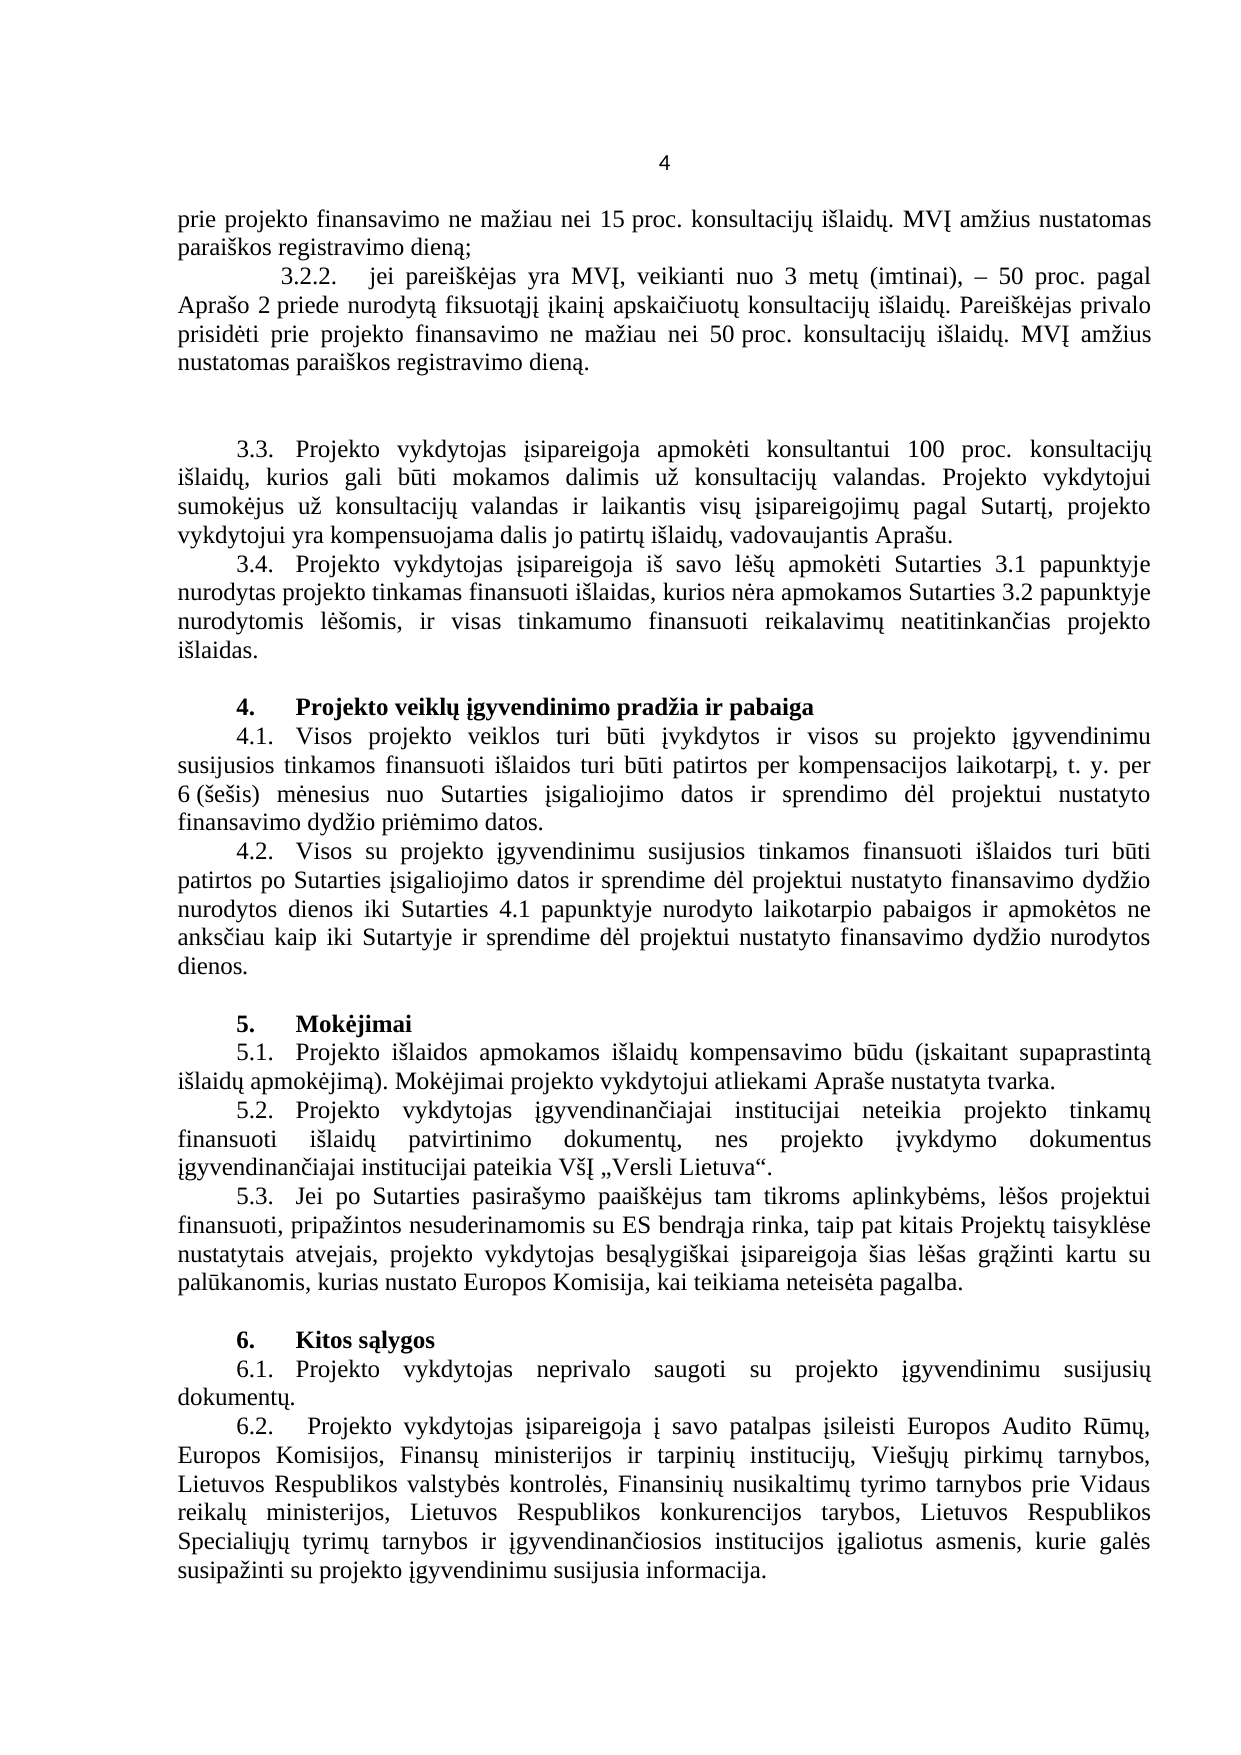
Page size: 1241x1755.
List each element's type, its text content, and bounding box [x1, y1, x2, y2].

text 4. Projekto veiklų įgyvendinimo pradžia ir pabaiga [177, 692, 1152, 721]
text 5.2. Projekto vykdytojas įgyvendinančiajai institucijai neteikia projekto tinkamų finansuoti išlaidų patvirtinimo dokumentų, nes projekto įvykdymo dokumentus įgyvendinančiajai institucijai pateikia VšĮ „Versli Lietuva“. [177, 1095, 1152, 1181]
text 4.2. Visos su projekto įgyvendinimu susijusios tinkamos finansuoti išlaidos turi būti patirtos po Sutarties įsigaliojimo datos ir sprendime dėl projektui nustatyto finansavimo dydžio nurodytos dienos iki Sutarties 4.1 papunktyje nurodyto laikotarpio pabaigos ir apmokėtos ne anksčiau kaip iki Sutartyje ir sprendime dėl projektui nustatyto finansavimo dydžio nurodytos dienos. [177, 836, 1152, 980]
text 3.4. Projekto vykdytojas įsipareigoja iš savo lėšų apmokėti Sutarties 3.1 papunktyje nurodytas projekto tinkamas finansuoti išlaidas, kurios nėra apmokamos Sutarties 3.2 papunktyje nurodytomis lėšomis, ir visas tinkamumo finansuoti reikalavimų neatitinkančias projekto išlaidas. [177, 549, 1152, 664]
text 3.3. Projekto vykdytojas įsipareigoja apmokėti konsultantui 100 proc. konsultacijų išlaidų, kurios gali būti mokamos dalimis už konsultacijų valandas. Projekto vykdytojui sumokėjus už konsultacijų valandas ir laikantis visų įsipareigojimų pagal Sutartį, projekto vykdytojui yra kompensuojama dalis jo patirtų išlaidų, vadovaujantis Aprašu. [177, 434, 1152, 549]
text 6.2. Projekto vykdytojas įsipareigoja į savo patalpas įsileisti Europos Audito Rūmų, Europos Komisijos, Finansų ministerijos ir tarpinių institucijų, Viešųjų pirkimų tarnybos, Lietuvos Respublikos valstybės kontrolės, Finansinių nusikaltimų tyrimo tarnybos prie Vidaus reikalų ministerijos, Lietuvos Respublikos konkurencijos tarybos, Lietuvos Respublikos Specialiųjų tyrimų tarnybos ir įgyvendinančiosios institucijos įgaliotus asmenis, kurie galės susipažinti su projekto įgyvendinimu susijusia informacija. [177, 1411, 1152, 1584]
text 5.1. Projekto išlaidos apmokamos išlaidų kompensavimo būdu (įskaitant supaprastintą išlaidų apmokėjimą). Mokėjimai projekto vykdytojui atliekami Apraše nustatyta tvarka. [177, 1037, 1152, 1095]
text 6. Kitos sąlygos [177, 1325, 1152, 1354]
text 6.1. Projekto vykdytojas neprivalo saugoti su projekto įgyvendinimu susijusių dokumentų. [177, 1354, 1152, 1411]
text prie projekto finansavimo ne mažiau nei 15 proc. konsultacijų išlaidų. MVĮ amžius nustatomas paraiškos registravimo dieną; [177, 204, 1152, 261]
text 5. Mokėjimai [177, 1009, 1152, 1037]
text 5.3. Jei po Sutarties pasirašymo paaiškėjus tam tikroms aplinkybėms, lėšos projektui finansuoti, pripažintos nesuderinamomis su ES bendrąja rinka, taip pat kitais Projektų taisyklėse nustatytais atvejais, projekto vykdytojas besąlygiškai įsipareigoja šias lėšas grąžinti kartu su palūkanomis, kurias nustato Europos Komisija, kai teikiama neteisėta pagalba. [177, 1181, 1152, 1296]
text 3.2.2. jei pareiškėjas yra MVĮ, veikianti nuo 3 metų (imtinai), – 50 proc. pagal Aprašo 2 priede nurodytą fiksuotąjį įkainį apskaičiuotų konsultacijų išlaidų. Pareiškėjas privalo prisidėti prie projekto finansavimo ne mažiau nei 50 proc. konsultacijų išlaidų. MVĮ amžius nustatomas paraiškos registravimo dieną. [177, 261, 1152, 376]
text 4.1. Visos projekto veiklos turi būti įvykdytos ir visos su projekto įgyvendinimu susijusios tinkamos finansuoti išlaidos turi būti patirtos per kompensacijos laikotarpį, t. y. per 6 (šešis) mėnesius nuo Sutarties įsigaliojimo datos ir sprendimo dėl projektui nustatyto finansavimo dydžio priėmimo datos. [177, 721, 1152, 836]
